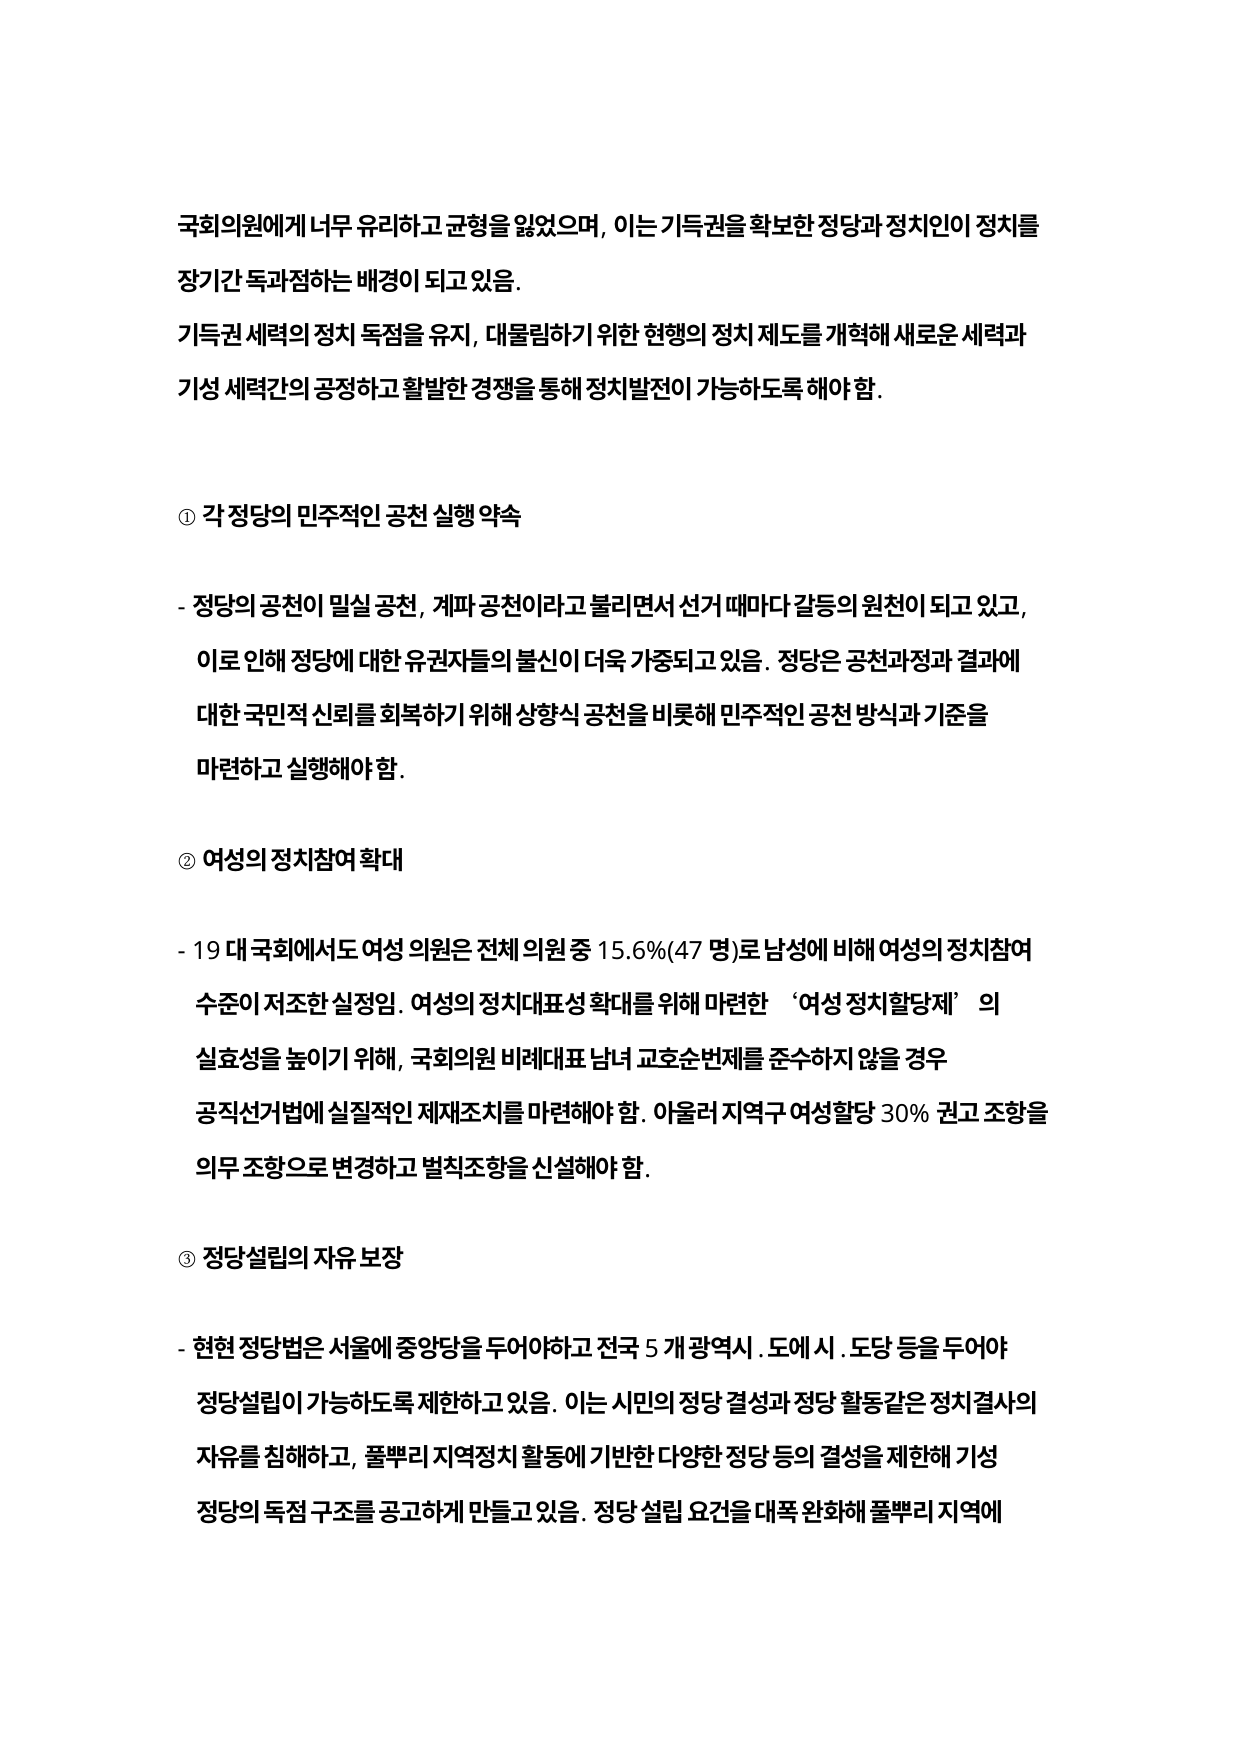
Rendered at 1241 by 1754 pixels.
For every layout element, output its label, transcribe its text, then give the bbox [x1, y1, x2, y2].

text - 현현 정당법은 서울에 중앙당을 두어야하고 전국 5개 광역시․도에 시․도당 등을 두어야 정당설립이 가능하도록 제한하고 있음. 이는 시민의 정당 결성과 정당 활동같은 정치결사의 자유를 침해하고, 풀뿌리 지역정치 활동에 기반한 다양한 정당 등의 결성을 제한해 기성 정당의 독점 구조를 공고하게 만들고 있음. 정당 설립 요건을 대폭 완화해 풀뿌리 지역에 [177, 1329, 1063, 1528]
text 기득권 세력의 정치 독점을 유지, 대물림하기 위한 현행의 정치 제도를 개혁해 새로운 세력과 기성 세력간의 공정하고 활발한 경쟁을 통해 정치발전이 가능하도록 해야 함. [177, 315, 1063, 406]
text ② 여성의 정치참여 확대 [177, 840, 1063, 876]
text 국회의원에게 너무 유리하고 균형을 잃었으며, 이는 기득권을 확보한 정당과 정치인이 정치를 장기간 독과점하는 배경이 되고 있음. [177, 207, 1063, 297]
text - 19대 국회에서도 여성 의원은 전체 의원 중 15.6%(47명)로 남성에 비해 여성의 정치참여 수준이 저조한 실정임. 여성의 정치대표성 확대를 위해 마련한 ‘여성 정치할당제’의 실효성을 높이기 위해, 국회의원 비례대표 남녀 교호순번제를 준수하지 않을 경우 공직선거법에 실질적인 제재조치를 마련해야 함. 아울러 지역구 여성할당 30% 권고 조항을 의무 조항으로 변경하고 벌칙조항을 신설해야 함. [177, 931, 1063, 1184]
text ① 각 정당의 민주적인 공천 실행 약속 [177, 496, 1063, 532]
text ③ 정당설립의 자유 보장 [177, 1238, 1063, 1275]
text - 정당의 공천이 밀실 공천, 계파 공천이라고 불리면서 선거 때마다 갈등의 원천이 되고 있고, 이로 인해 정당에 대한 유권자들의 불신이 더욱 가중되고 있음. 정당은 공천과정과 결과에 대한 국민적 신뢰를 회복하기 위해 상향식 공천을 비롯해 민주적인 공천 방식과 기준을 마련하고 실행해야 함. [177, 587, 1063, 786]
